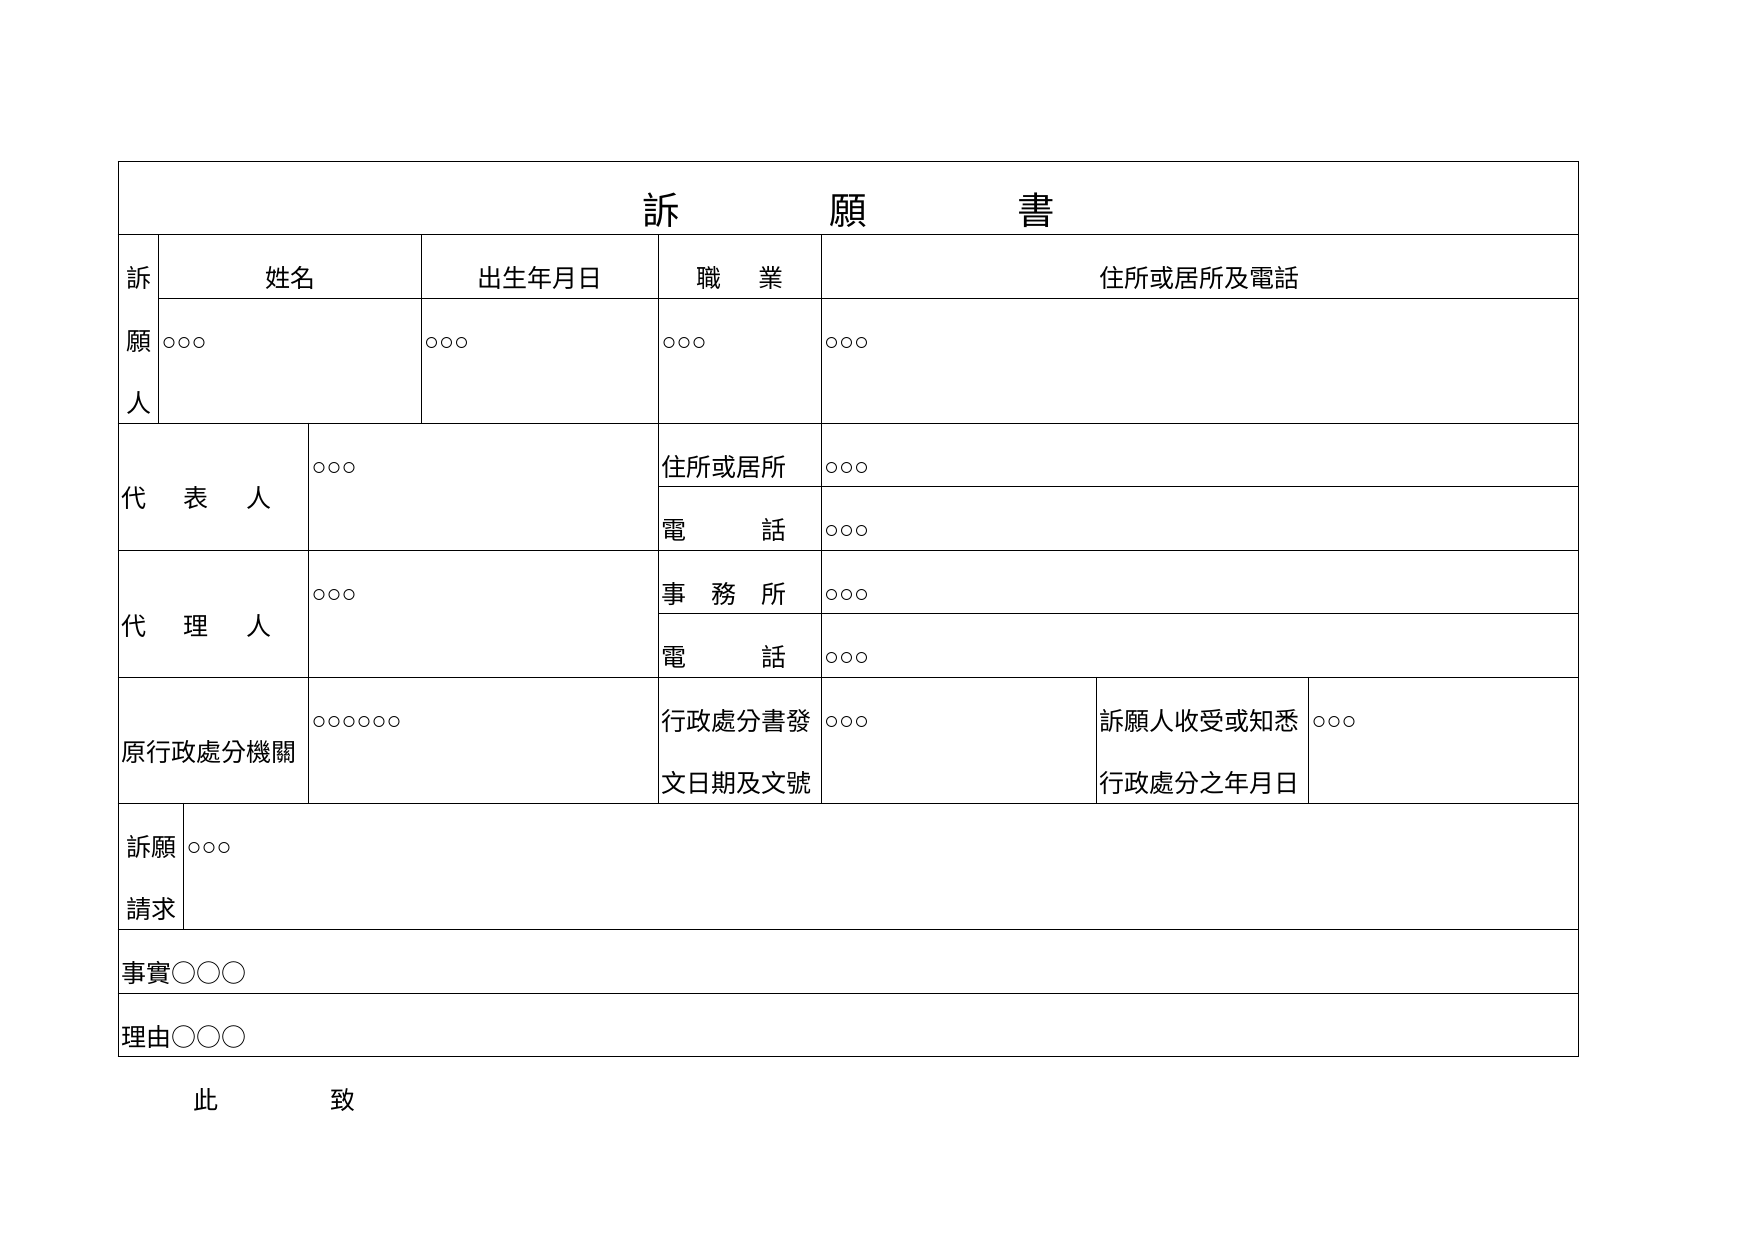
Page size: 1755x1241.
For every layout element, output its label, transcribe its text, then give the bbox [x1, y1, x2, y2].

table_cell ○○○ [1309, 678, 1578, 803]
table_cell 原行政處分機關 [119, 678, 308, 803]
table_cell ○○○○○○ [309, 678, 658, 803]
table_cell ○○○ [422, 299, 658, 423]
table_cell ○○○ [659, 299, 821, 423]
table_cell ○○○ [309, 424, 658, 550]
table_cell 住所或居所及電話 [822, 235, 1578, 298]
table_cell 電 話 [659, 614, 821, 677]
table_cell 訴願請求 [119, 804, 183, 929]
table_cell 電 話 [659, 487, 821, 550]
table_cell 訴願人收受或知悉行政處分之年月日 [1097, 678, 1308, 803]
table_cell 行政處分書發文日期及文號 [659, 678, 821, 803]
table_header 訴 願 書 [119, 162, 1578, 234]
table_cell 訴願人 [119, 235, 158, 423]
table_cell 理由○○○ [119, 994, 1578, 1056]
text 此 致 [118, 1057, 1636, 1119]
table_cell 代 表 人 [119, 424, 308, 550]
table_cell 代 理 人 [119, 551, 308, 677]
table_cell 住所或居所 [659, 424, 821, 486]
table_cell ○○○ [822, 551, 1578, 613]
table_cell ○○○ [822, 299, 1578, 423]
table_cell 職 業 [659, 235, 821, 298]
table_cell ○○○ [309, 551, 658, 677]
table_cell 出生年月日 [422, 235, 658, 298]
table_cell ○○○ [822, 487, 1578, 550]
table_cell ○○○ [159, 299, 421, 423]
table_cell ○○○ [822, 614, 1578, 677]
table_cell 姓名 [159, 235, 421, 298]
table_cell ○○○ [184, 804, 1578, 929]
table_cell 事實○○○ [119, 930, 1578, 992]
table_cell 事 務 所 [659, 551, 821, 613]
table_cell ○○○ [822, 424, 1578, 486]
table_cell ○○○ [822, 678, 1096, 803]
